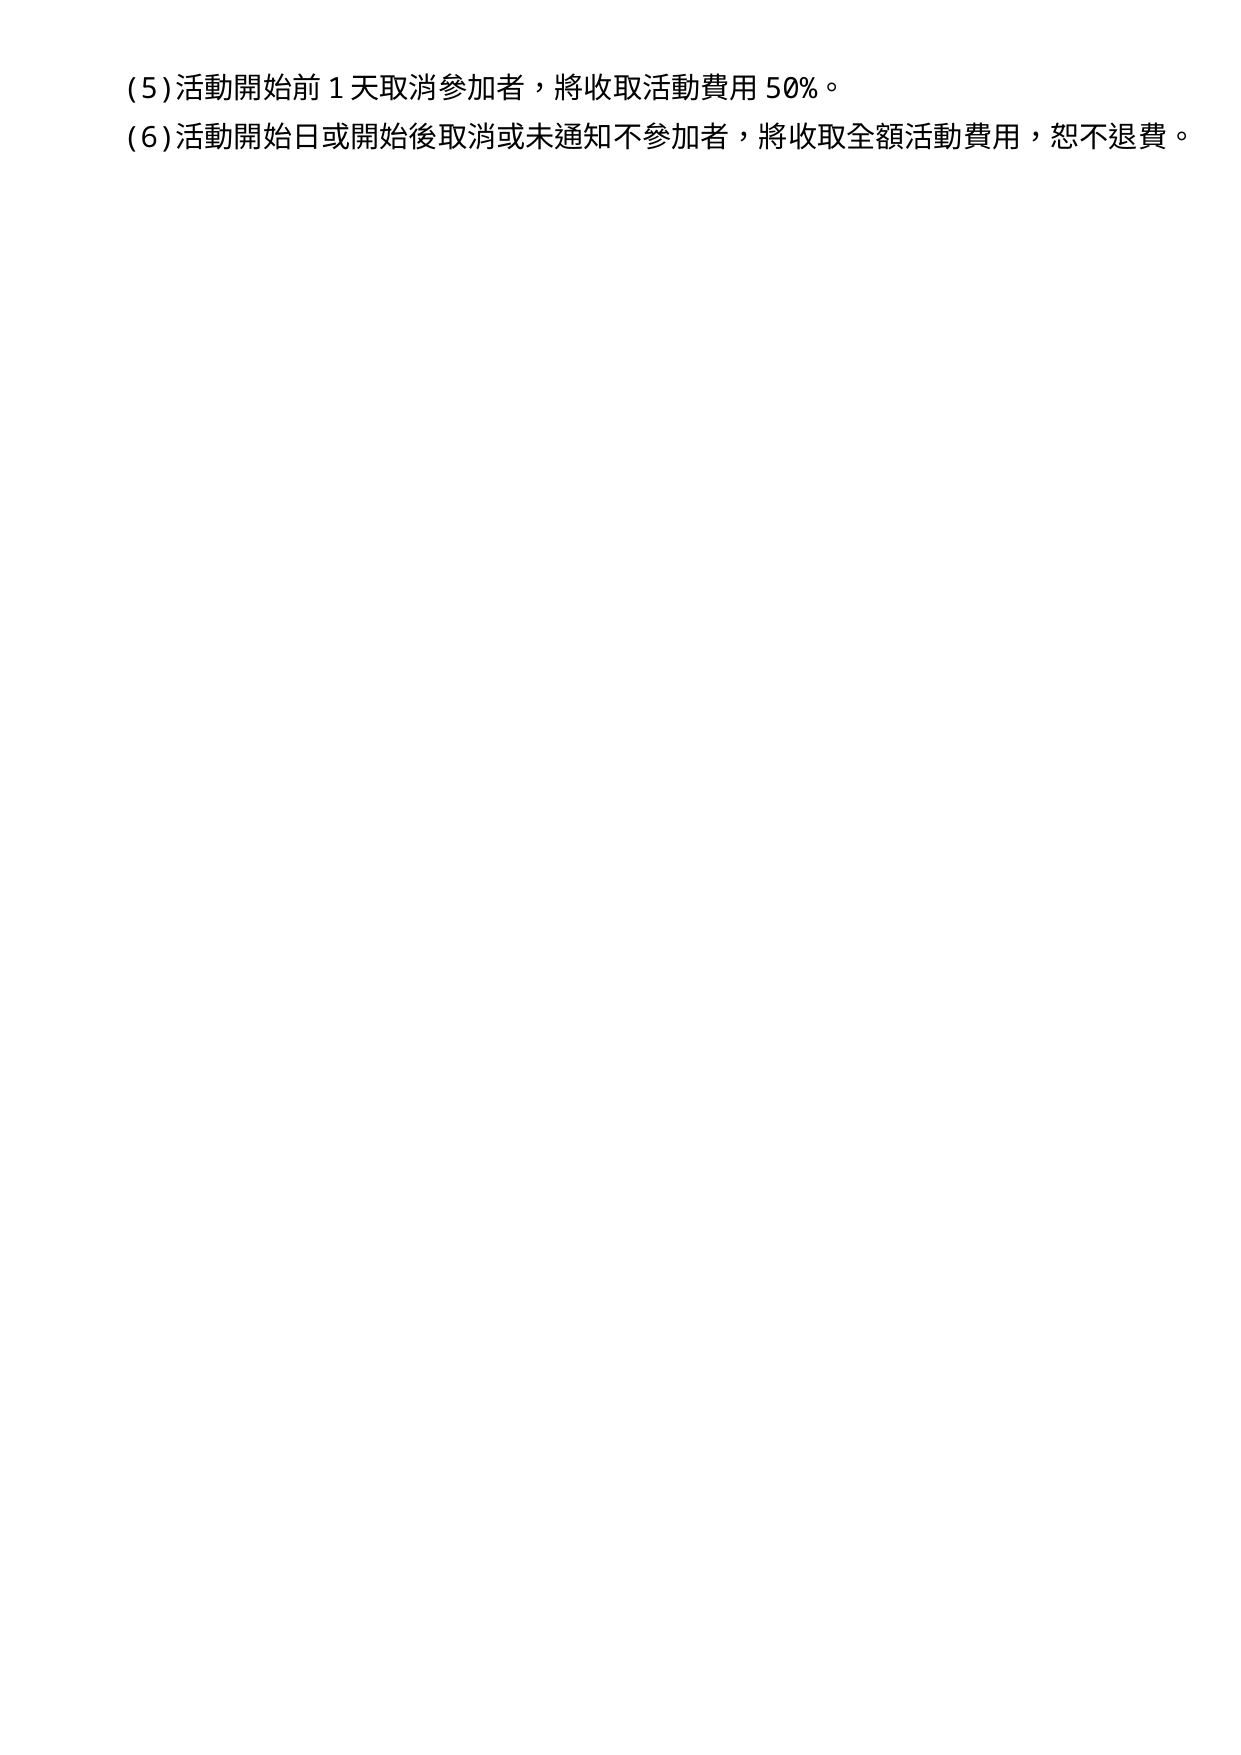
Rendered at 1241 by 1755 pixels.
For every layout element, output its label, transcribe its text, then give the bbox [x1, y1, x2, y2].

text (5)活動開始前1天取消參加者，將收取活動費用50%。 [105, 64, 1181, 107]
text (6)活動開始日或開始後取消或未通知不參加者，將收取全額活動費用，恕不退費。 [105, 113, 1181, 156]
